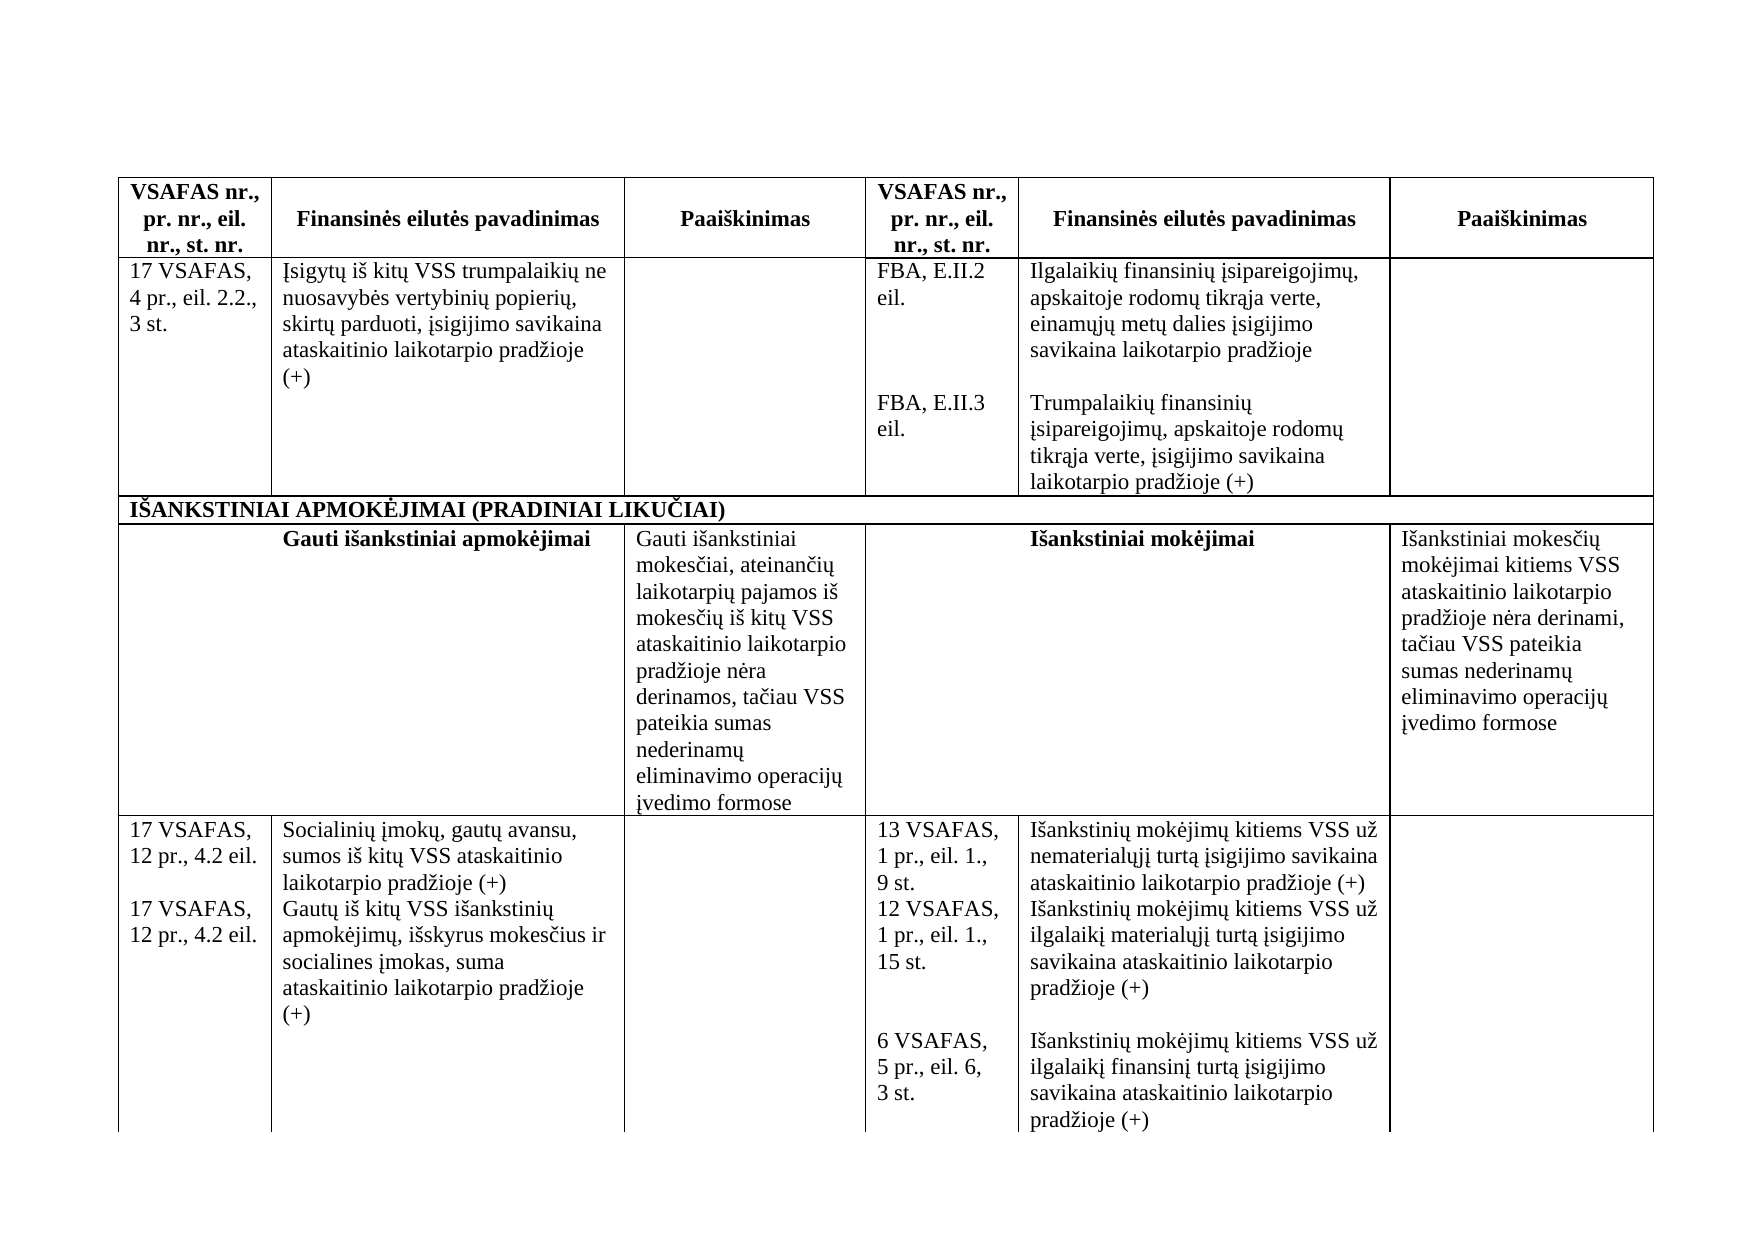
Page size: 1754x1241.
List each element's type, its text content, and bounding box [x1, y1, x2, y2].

table_cell [625, 258, 865, 389]
table_cell [1492, 497, 1542, 523]
table_cell 17 VSAFAS, 4 pr., eil. 2.2., 3 st. [119, 258, 271, 389]
table_cell 13 VSAFAS, 1 pr., eil. 1., 9 st. [866, 816, 1018, 895]
table_cell 17 VSAFAS, 12 pr., 4.2 eil. [119, 816, 271, 895]
table_cell Trumpalaikių finansinių įsipareigojimų, apskaitoje rodomų tikrąja verte, įsigijimo savikaina laikotarpio pradžioje (+) [1019, 389, 1389, 494]
table_cell [1542, 497, 1653, 523]
table_cell Gauti išankstiniai mokesčiai, ateinančių laikotarpių pajamos iš mokesčių iš kitų VSS ataskaitinio laikotarpio pradžioje nėra derinamos, tačiau VSS pateikia sumas nederinamų eliminavimo operacijų įvedimo formose [625, 525, 865, 815]
table_cell [272, 1027, 624, 1132]
table_cell Įsigytų iš kitų VSS trumpalaikių ne nuosavybės vertybinių popierių, skirtų parduoti, įsigijimo savikaina ataskaitinio laikotarpio pradžioje (+) [272, 258, 624, 389]
table_cell [119, 389, 271, 494]
table_cell Ilgalaikių finansinių įsipareigojimų, apskaitoje rodomų tikrąja verte, einamųjų metų dalies įsigijimo savikaina laikotarpio pradžioje [1019, 259, 1389, 389]
table_cell Išankstinių mokėjimų kitiems VSS už ilgalaikį materialųjį turtą įsigijimo savikaina ataskaitinio laikotarpio pradžioje (+) [1019, 895, 1389, 1027]
table_cell Išankstiniai mokėjimai [1019, 525, 1389, 815]
table_cell Socialinių įmokų, gautų avansu, sumos iš kitų VSS ataskaitinio laikotarpio pradžioje (+) [272, 816, 624, 895]
table_cell [1429, 497, 1454, 523]
table_cell [1391, 259, 1653, 389]
table_header Paaiškinimas [625, 178, 865, 257]
table_header VSAFAS nr., pr. nr., eil. nr., st. nr. [866, 178, 1018, 257]
table_cell FBA, E.II.2 eil. [866, 259, 1018, 389]
table_cell [625, 1027, 865, 1132]
table_header VSAFAS nr., pr. nr., eil. nr., st. nr. [119, 178, 271, 257]
table_cell [866, 525, 1019, 815]
table_cell [1390, 497, 1429, 523]
table_cell Išankstinių mokėjimų kitiems VSS už ilgalaikį finansinį turtą įsigijimo savikaina ataskaitinio laikotarpio pradžioje (+) [1019, 1027, 1389, 1132]
table_header Paaiškinimas [1391, 178, 1653, 257]
table_cell [1391, 389, 1653, 494]
table_cell Išankstinių mokėjimų kitiems VSS už nematerialųjį turtą įsigijimo savikaina ataskaitinio laikotarpio pradžioje (+) [1019, 816, 1389, 895]
table_cell 6 VSAFAS, 5 pr., eil. 6, 3 st. [866, 1027, 1018, 1132]
table_cell Gautų iš kitų VSS išankstinių apmokėjimų, išskyrus mokesčius ir socialines įmokas, suma ataskaitinio laikotarpio pradžioje (+) [272, 895, 624, 1027]
table_cell [1391, 1027, 1653, 1132]
table_cell [119, 1027, 271, 1132]
table_cell 12 VSAFAS, 1 pr., eil. 1., 15 st. [866, 895, 1018, 1027]
table_cell FBA, E.II.3 eil. [866, 389, 1018, 494]
table_cell [625, 895, 865, 1027]
table_header Finansinės eilutės pavadinimas [1019, 178, 1389, 257]
table_cell [272, 389, 624, 494]
table_cell [1454, 497, 1492, 523]
table_cell [1391, 895, 1653, 1027]
table_cell Gauti išankstiniai apmokėjimai [271, 525, 624, 815]
table_cell [1391, 816, 1653, 895]
table_cell [119, 525, 271, 815]
table_cell [625, 816, 865, 895]
table_cell Išankstiniai mokesčių mokėjimai kitiems VSS ataskaitinio laikotarpio pradžioje nėra derinami, tačiau VSS pateikia sumas nederinamų eliminavimo operacijų įvedimo formose [1391, 525, 1653, 815]
table_header Finansinės eilutės pavadinimas [272, 178, 624, 257]
table_cell IŠANKSTINIAI APMOKĖJIMAI (PRADINIAI LIKUČIAI) [119, 497, 1390, 523]
table_cell [625, 389, 865, 494]
table_cell 17 VSAFAS, 12 pr., 4.2 eil. [119, 895, 271, 1027]
